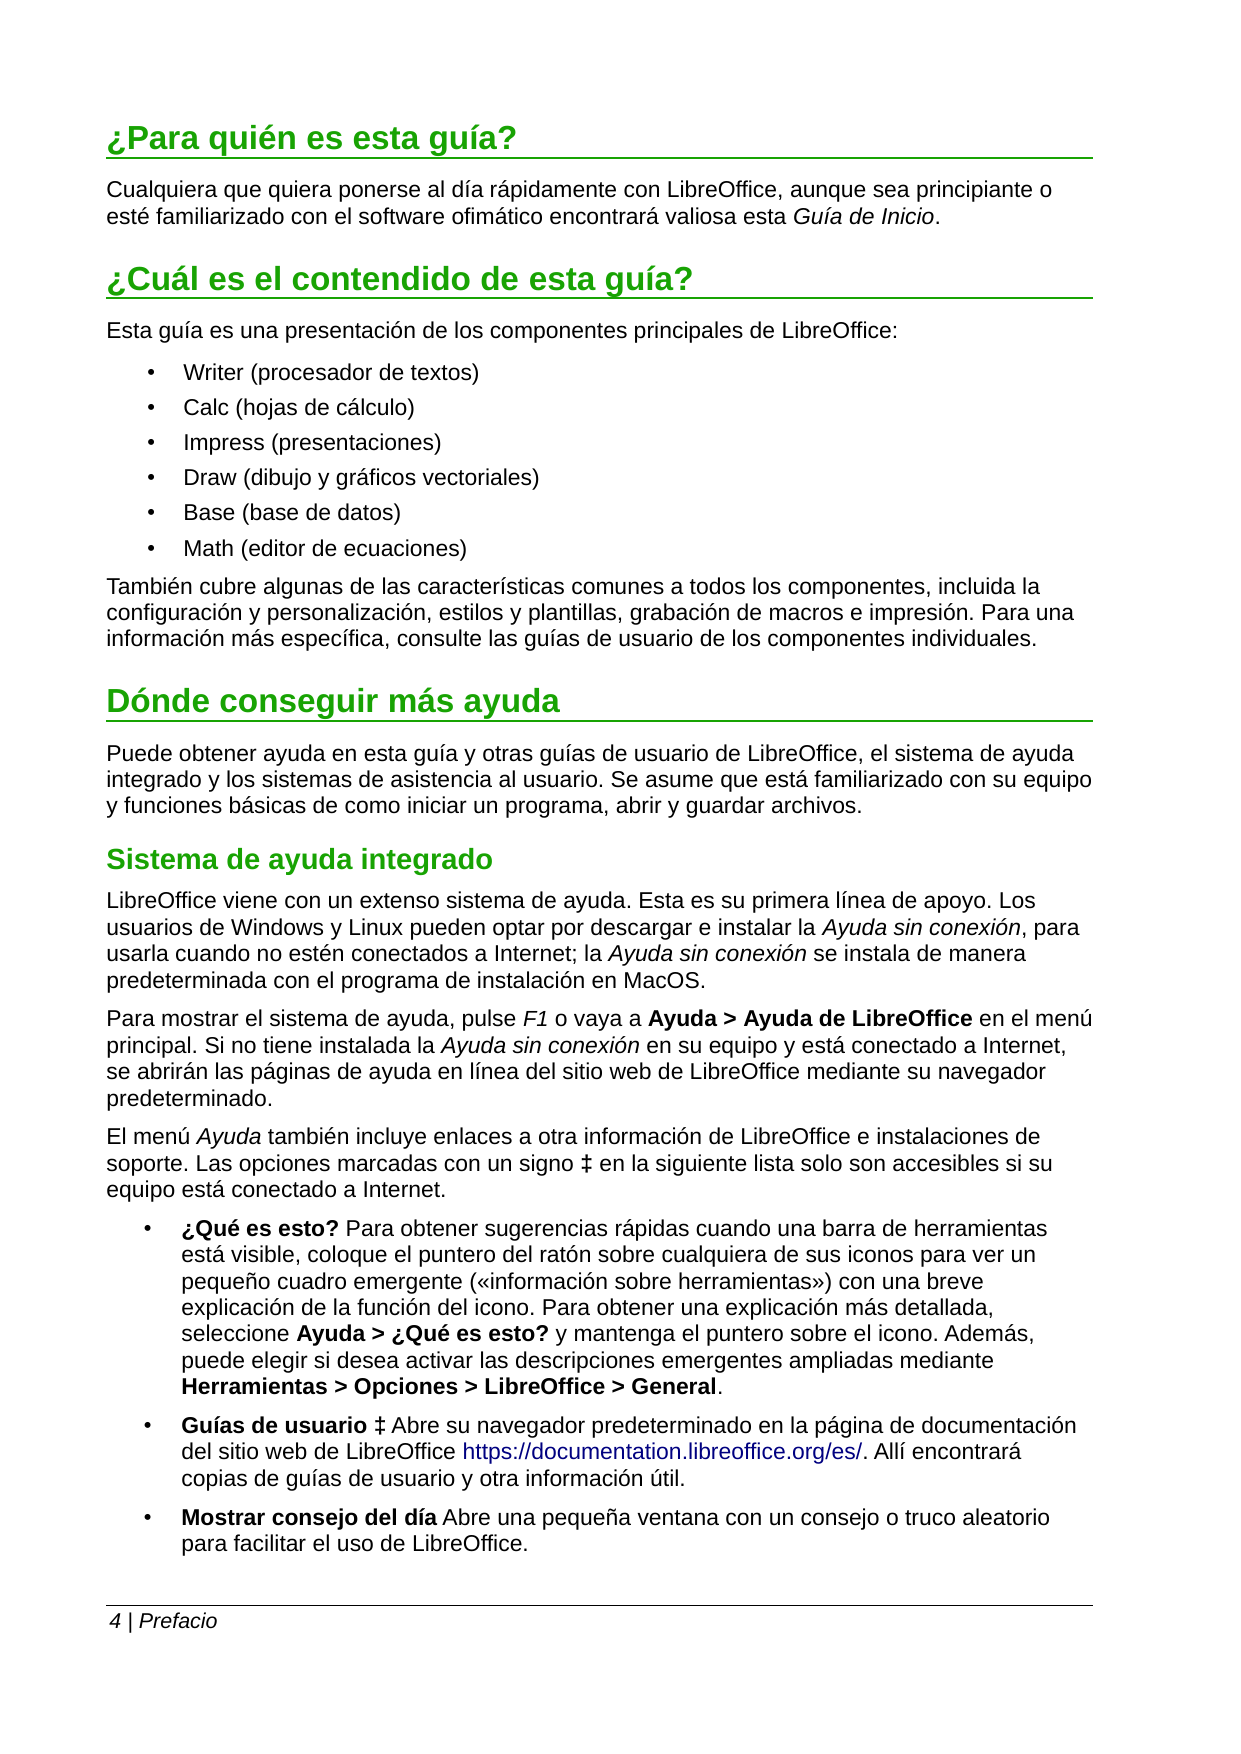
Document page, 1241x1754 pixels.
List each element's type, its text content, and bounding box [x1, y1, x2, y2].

list Draw (dibujo y gráficos vectoriales) [144, 461, 1093, 491]
text LibreOffice viene con un extenso sistema de ayuda. Esta es su primera línea de apoyo. Los usuarios de Windows y Linux pueden optar por descargar e instalar la Ayuda sin conexión, para usarla cuando no estén conectados a Internet; la Ayuda sin conexión se instala de manera predeterminada con el programa de instalación en MacOS. [106, 887, 1093, 993]
text Puede obtener ayuda en esta guía y otras guías de usuario de LibreOffice, el sistema de ayuda integrado y los sistemas de asistencia al usuario. Se asume que está familiarizado con su equipo y funciones básicas de como iniciar un programa, abrir y guardar archivos. [106, 739, 1093, 818]
list ¿Qué es esto? Para obtener sugerencias rápidas cuando una barra de herramientas está visible, coloque el puntero del ratón sobre cualquiera de sus iconos para ver un pequeño cuadro emergente («información sobre herramientas») con una breve explicación de la función del icono. Para obtener una explicación más detallada, seleccione Ayuda > ¿Qué es esto? y mantenga el puntero sobre el icono. Además, puede elegir si desea activar las descripciones emergentes ampliadas mediante Herramientas > Opciones > LibreOffice > General. [144, 1215, 1093, 1399]
list Guías de usuario ‡ Abre su navegador predeterminado en la página de documentación del sitio web de LibreOffice https://documentation.libreoffice.org/es/. Allí encontrará copias de guías de usuario y otra información útil. [144, 1412, 1093, 1491]
list Calc (hojas de cálculo) [144, 391, 1093, 420]
list Impress (presentaciones) [144, 426, 1093, 455]
text También cubre algunas de las características comunes a todos los componentes, incluida la configuración y personalización, estilos y plantillas, grabación de macros e impresión. Para una información más específica, consulte las guías de usuario de los componentes individuales. [106, 573, 1093, 652]
subtitle Sistema de ayuda integrado [106, 842, 1093, 876]
list Writer (procesador de textos) [144, 356, 1093, 385]
list Math (editor de ecuaciones) [144, 532, 1093, 564]
subtitle Dónde conseguir más ayuda [106, 681, 1093, 720]
list Base (base de datos) [144, 496, 1093, 526]
text Cualquiera que quiera ponerse al día rápidamente con LibreOffice, aunque sea principiante o esté familiarizado con el software ofimático encontrará valiosa esta Guía de Inicio. [106, 176, 1093, 229]
text Para mostrar el sistema de ayuda, pulse F1 o vaya a Ayuda > Ayuda de LibreOffice en el menú principal. Si no tiene instalada la Ayuda sin conexión en su equipo y está conectado a Internet, se abrirán las páginas de ayuda en línea del sitio web de LibreOffice mediante su navegador predeterminado. [106, 1005, 1093, 1111]
text El menú Ayuda también incluye enlaces a otra información de LibreOffice e instalaciones de soporte. Las opciones marcadas con un signo ‡ en la siguiente lista solo son accesibles si su equipo está conectado a Internet. [106, 1123, 1093, 1202]
list Mostrar consejo del día Abre una pequeña ventana con un consejo o truco aleatorio para facilitar el uso de LibreOffice. [144, 1503, 1093, 1556]
text Esta guía es una presentación de los componentes principales de LibreOffice: [106, 317, 1093, 343]
subtitle ¿Para quién es esta guía? [106, 118, 1093, 157]
subtitle ¿Cuál es el contendido de esta guía? [106, 258, 1093, 297]
